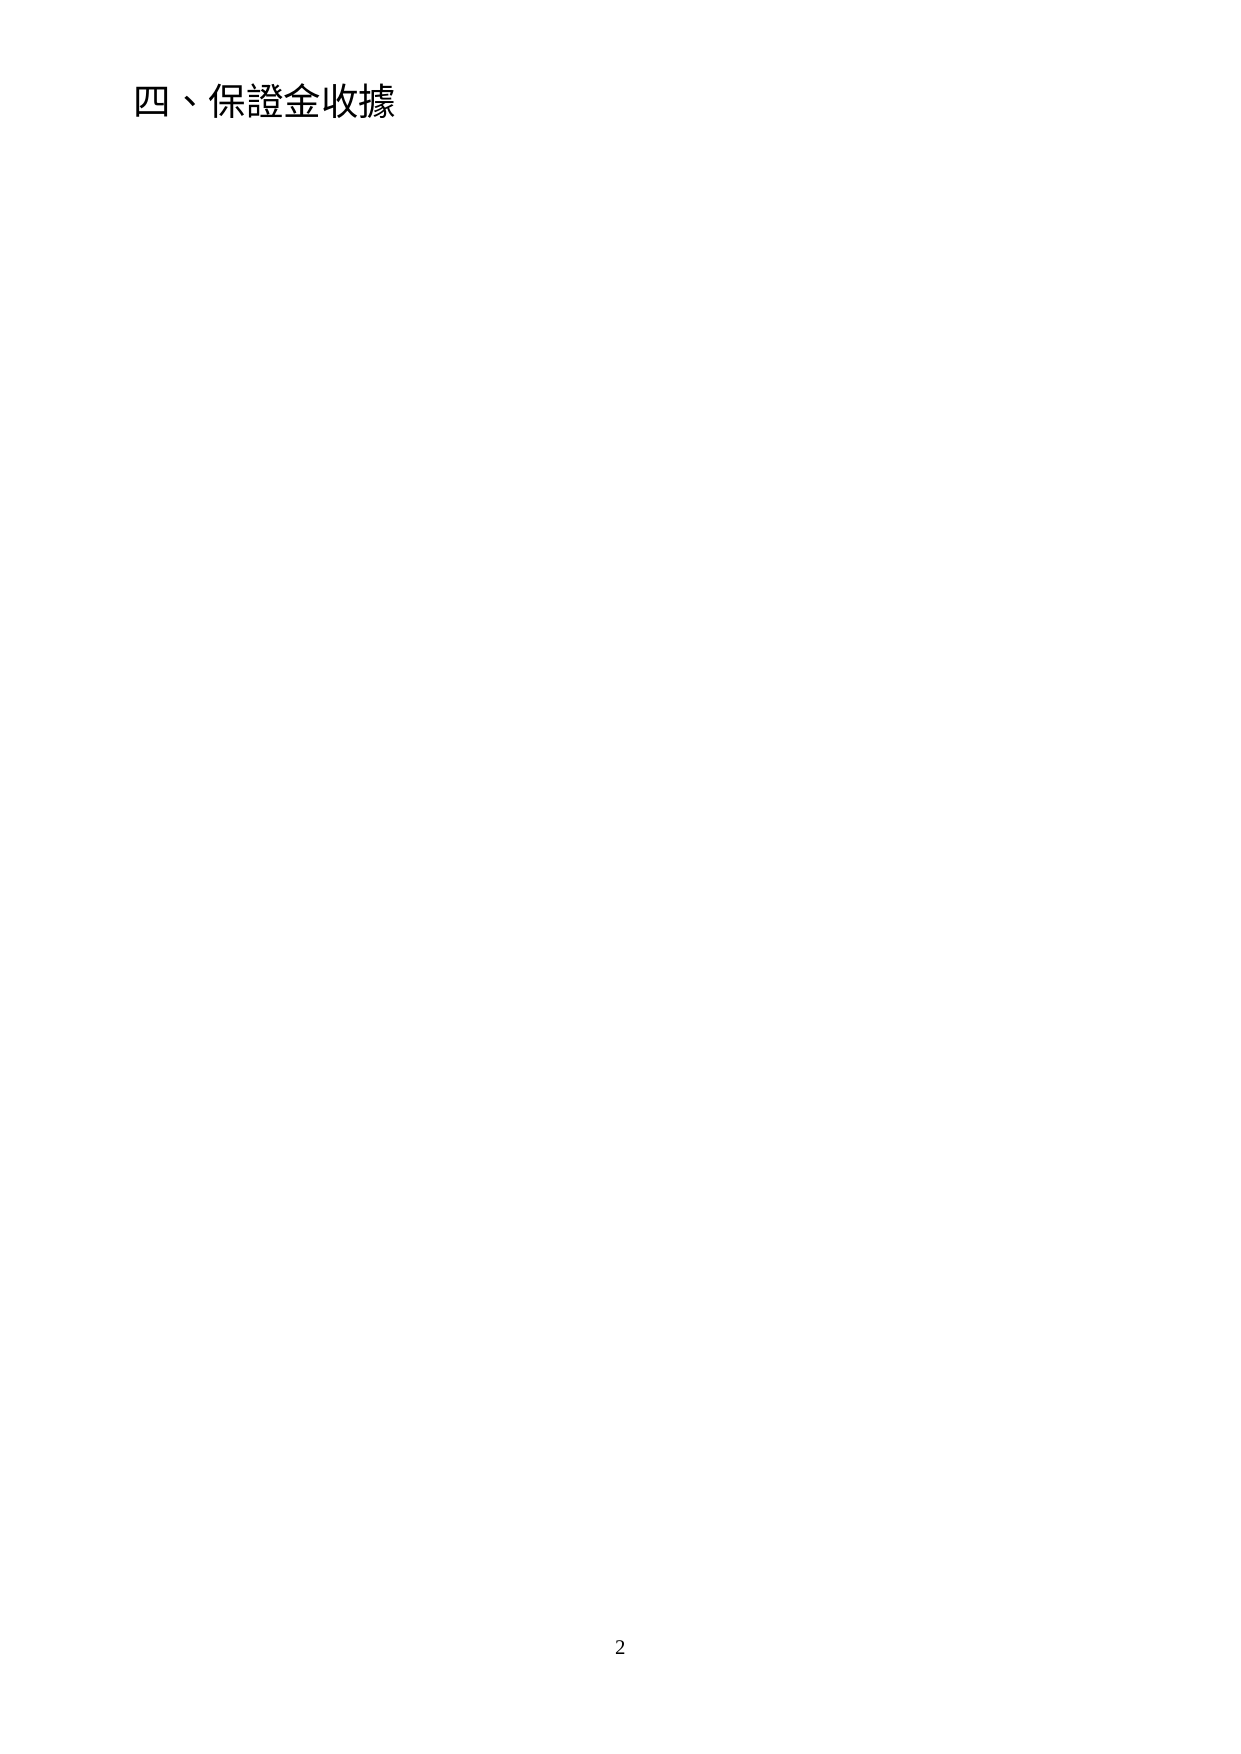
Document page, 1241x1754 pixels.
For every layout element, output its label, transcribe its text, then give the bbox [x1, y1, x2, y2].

text 四、保證金收據 [89, 72, 1152, 126]
